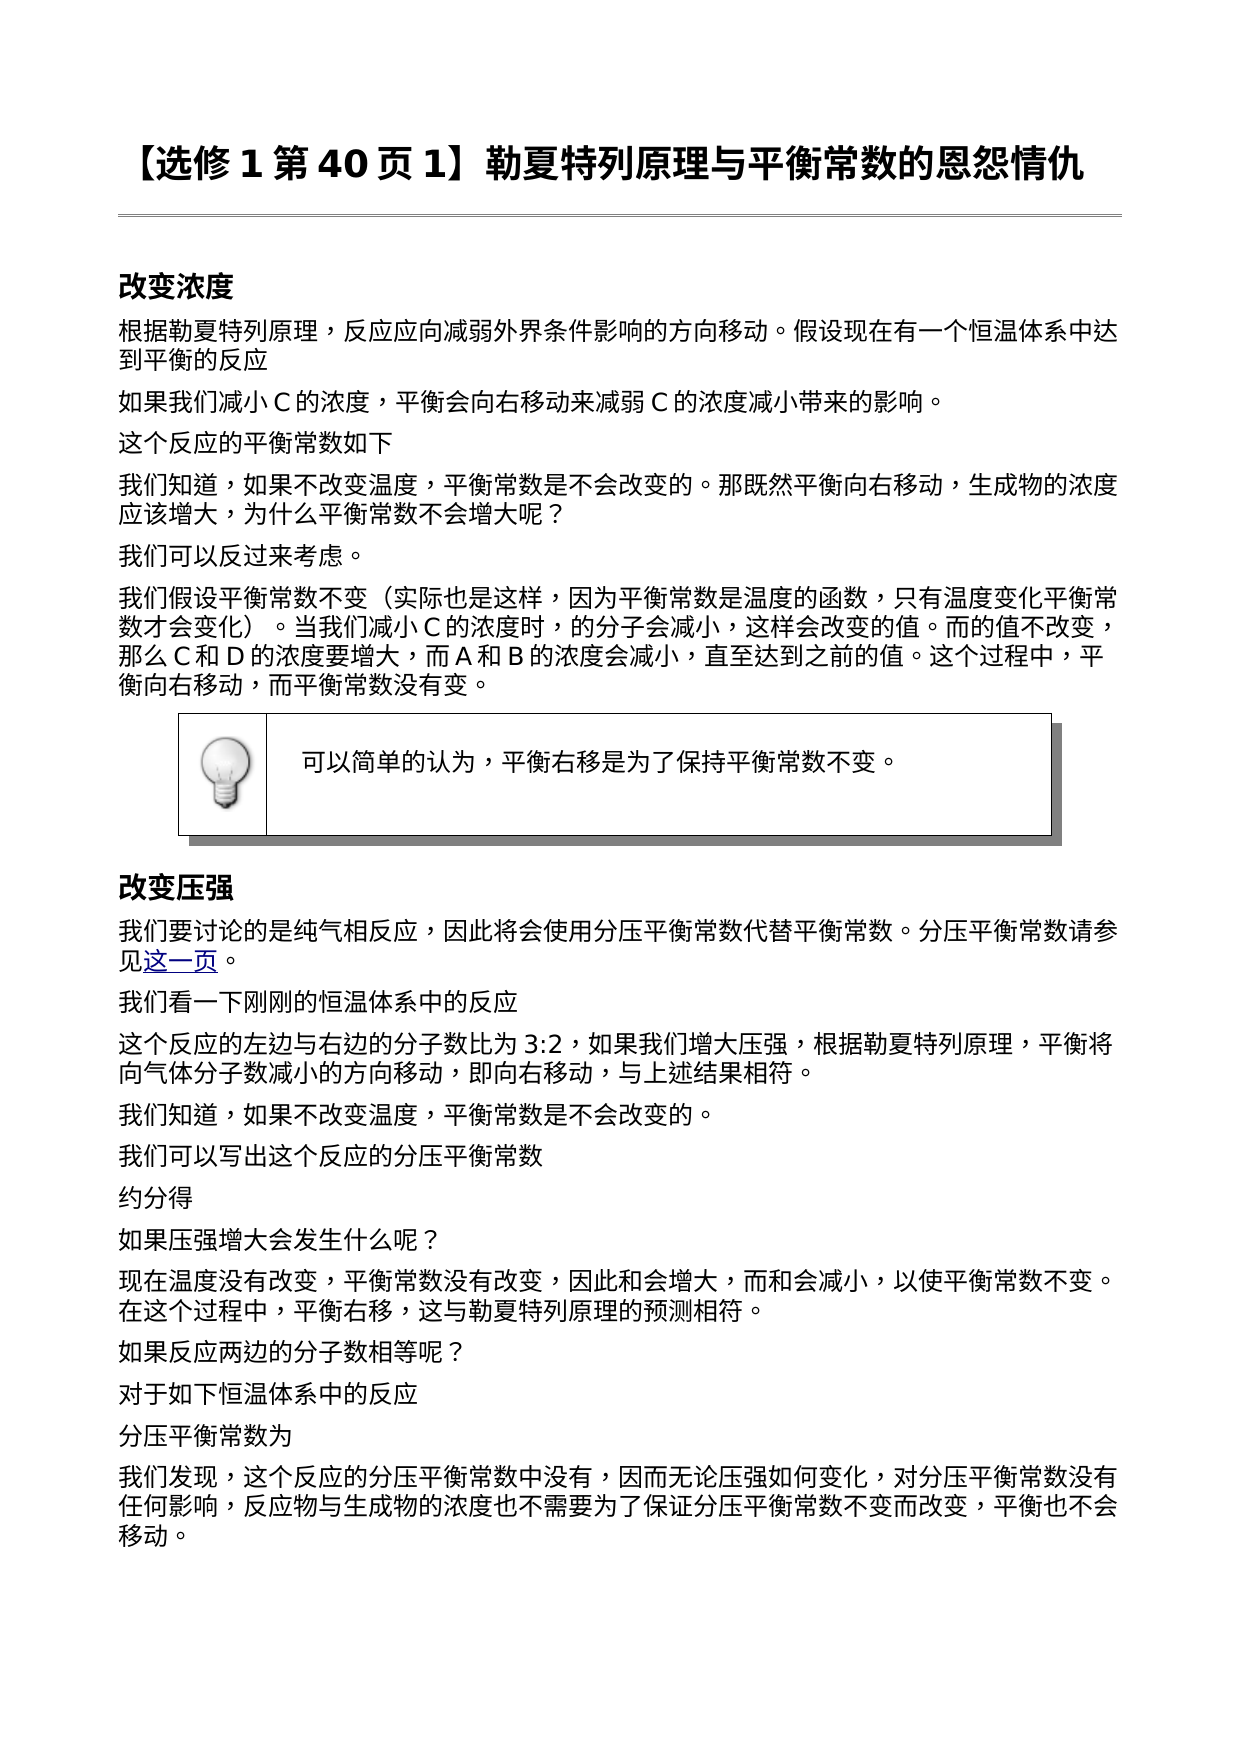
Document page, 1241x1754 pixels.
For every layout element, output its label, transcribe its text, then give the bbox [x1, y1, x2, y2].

text 对于如下恒温体系中的反应 [118, 1380, 1122, 1409]
subtitle 改变压强 [118, 871, 1122, 905]
text 这个反应的左边与右边的分子数比为3:2，如果我们增大压强，根据勒夏特列原理，平衡将向气体分子数减小的方向移动，即向右移动，与上述结果相符。 [118, 1030, 1122, 1088]
text 如果压强增大会发生什么呢？ [118, 1226, 1122, 1255]
picture [190, 736, 266, 812]
text 我们发现，这个反应的分压平衡常数中没有，因而无论压强如何变化，对分压平衡常数没有任何影响，反应物与生成物的浓度也不需要为了保证分压平衡常数不变而改变，平衡也不会移动。 [118, 1463, 1122, 1551]
text 我们可以写出这个反应的分压平衡常数 [118, 1142, 1122, 1172]
text 现在温度没有改变，平衡常数没有改变，因此和会增大，而和会减小，以使平衡常数不变。在这个过程中，平衡右移，这与勒夏特列原理的预测相符。 [118, 1267, 1122, 1326]
text 我们知道，如果不改变温度，平衡常数是不会改变的。 [118, 1101, 1122, 1130]
text 分压平衡常数为 [118, 1422, 1122, 1451]
text 这个反应的平衡常数如下 [118, 429, 1122, 459]
text 我们知道，如果不改变温度，平衡常数是不会改变的。那既然平衡向右移动，生成物的浓度应该增大，为什么平衡常数不会增大呢？ [118, 471, 1122, 529]
text 我们要讨论的是纯气相反应，因此将会使用分压平衡常数代替平衡常数。分压平衡常数请参见这一页。 [118, 917, 1122, 976]
text 如果我们减小C的浓度，平衡会向右移动来减弱C的浓度减小带来的影响。 [118, 388, 1122, 417]
subtitle 【选修1第40页1】勒夏特列原理与平衡常数的恩怨情仇 [118, 143, 1122, 187]
text 约分得 [118, 1184, 1122, 1213]
table_header 可以简单的认为，平衡右移是为了保持平衡常数不变。 [267, 714, 1051, 835]
subtitle 改变浓度 [118, 271, 1122, 304]
text 根据勒夏特列原理，反应应向减弱外界条件影响的方向移动。假设现在有一个恒温体系中达到平衡的反应 [118, 317, 1122, 375]
text 如果反应两边的分子数相等呢？ [118, 1338, 1122, 1367]
text 我们看一下刚刚的恒温体系中的反应 [118, 988, 1122, 1017]
text 我们假设平衡常数不变（实际也是这样，因为平衡常数是温度的函数，只有温度变化平衡常数才会变化）。当我们减小C的浓度时，的分子会减小，这样会改变的值。而的值不改变，那么C和D的浓度要增大，而A和B的浓度会减小，直至达到之前的值。这个过程中，平衡向右移动，而平衡常数没有变。 [118, 584, 1122, 700]
text 我们可以反过来考虑。 [118, 542, 1122, 571]
table_header [179, 714, 266, 835]
